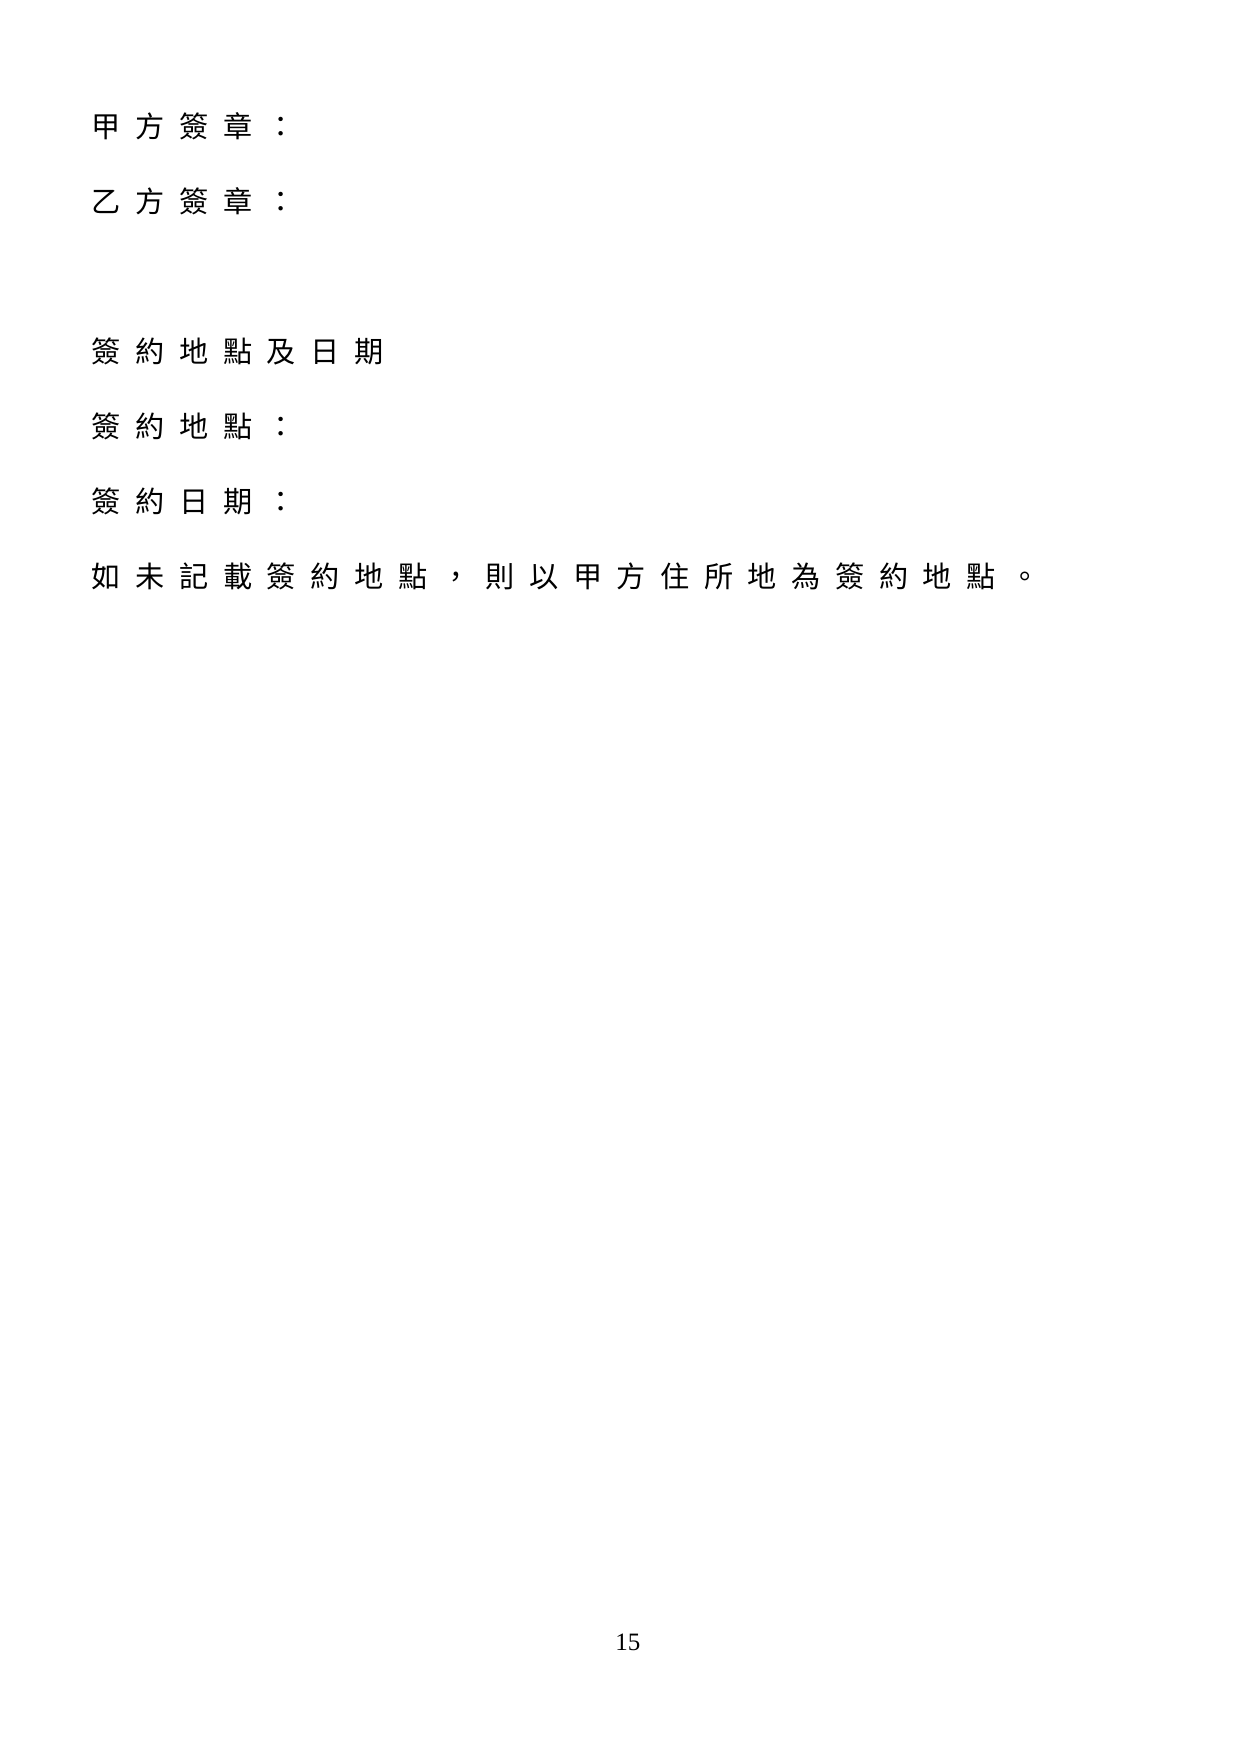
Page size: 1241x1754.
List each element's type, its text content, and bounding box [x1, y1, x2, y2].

text 簽約地點及日期 [92, 306, 1163, 381]
text 乙方簽章： [92, 156, 1163, 231]
text 簽約地點： [92, 381, 1163, 456]
text 甲方簽章： [92, 81, 1163, 156]
text 如未記載簽約地點，則以甲方住所地為簽約地點。 [92, 531, 1163, 606]
text 簽約日期： [92, 456, 1163, 531]
